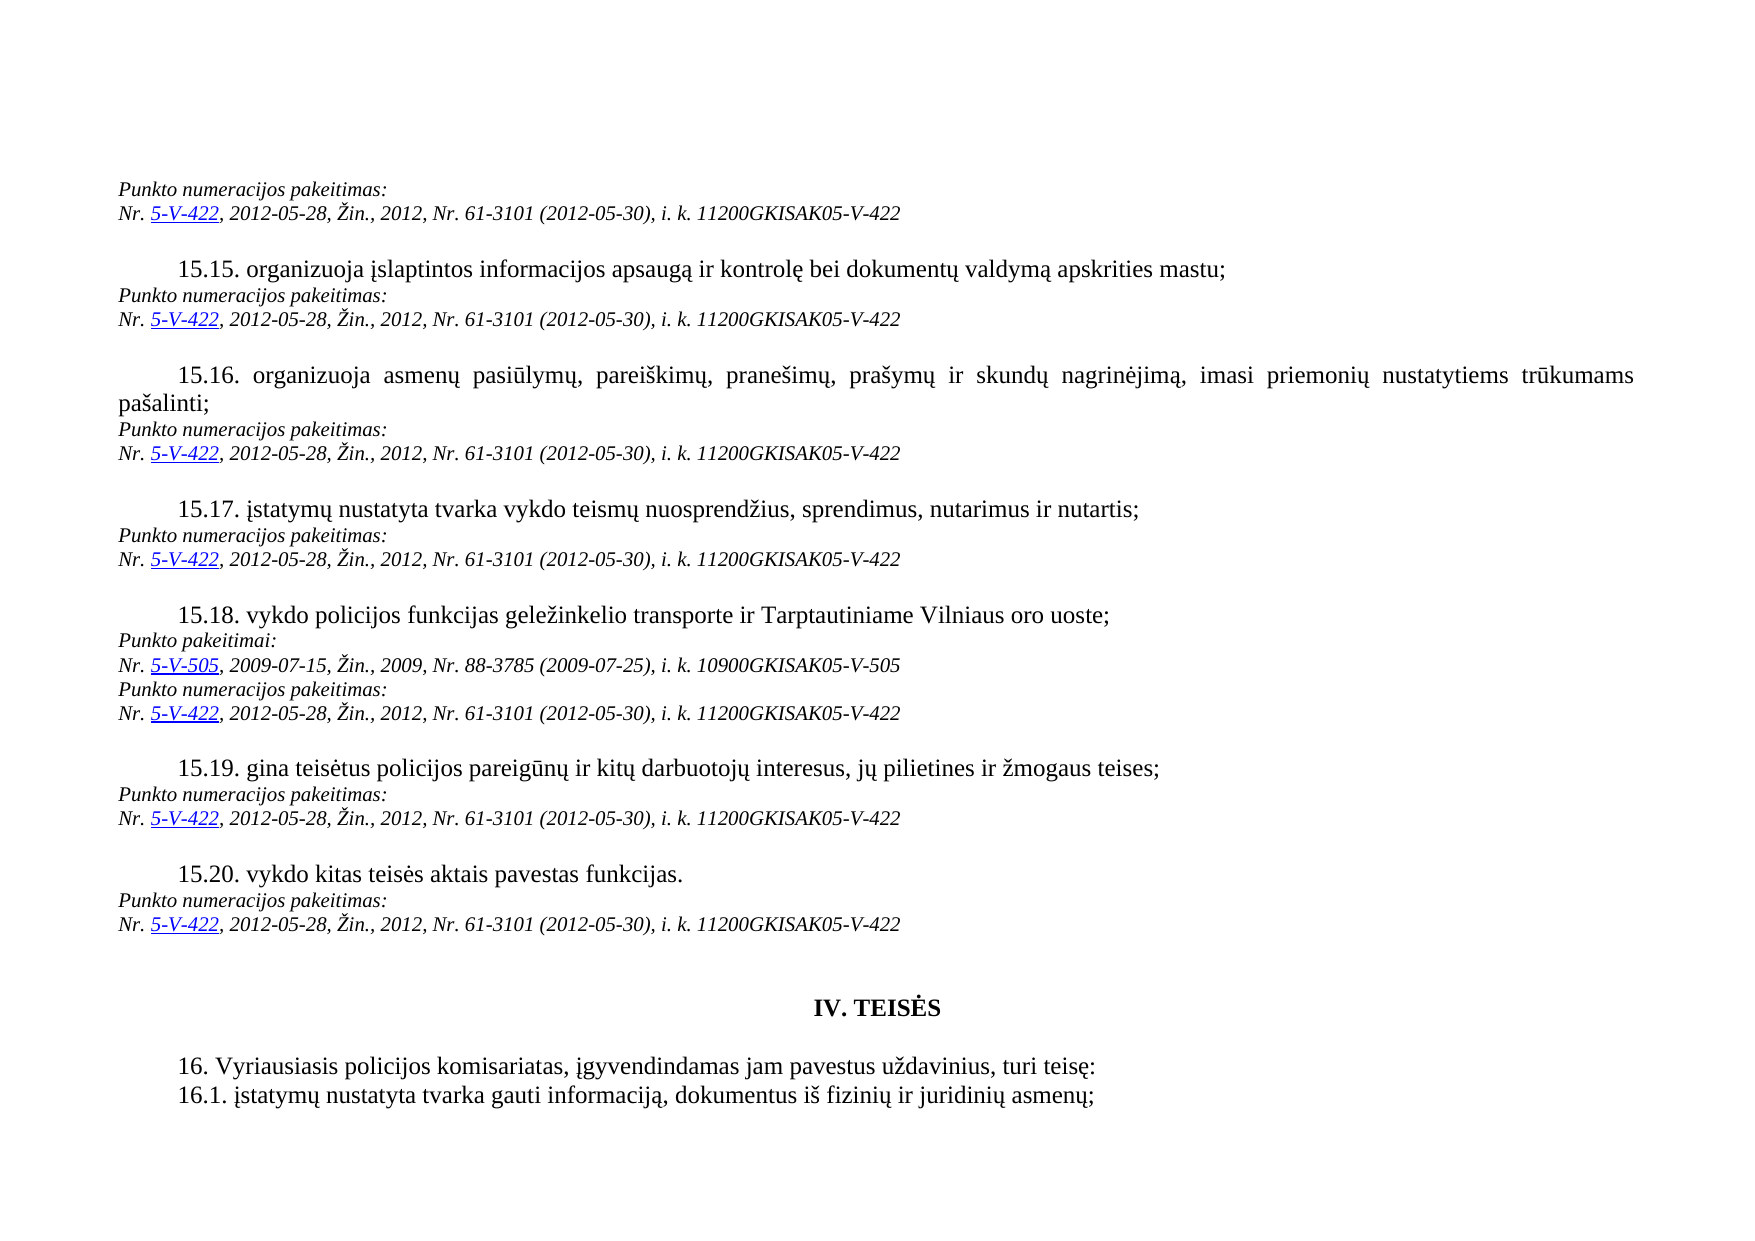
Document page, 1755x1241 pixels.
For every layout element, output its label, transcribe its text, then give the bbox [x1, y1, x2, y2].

text 16.1. įstatymų nustatyta tvarka gauti informaciją, dokumentus iš fizinių ir juridinių asmenų; [118, 1080, 1636, 1108]
text IV. TEISĖS [118, 993, 1636, 1022]
text 15.19. gina teisėtus policijos pareigūnų ir kitų darbuotojų interesus, jų pilietines ir žmogaus teises; [118, 753, 1636, 782]
text Punkto numeracijos pakeitimas: [118, 888, 1636, 912]
text Nr. 5-V-422, 2012-05-28, Žin., 2012, Nr. 61-3101 (2012-05-30), i. k. 11200GKISAK05-V-422 [118, 912, 1636, 936]
text Punkto pakeitimai: [118, 628, 1636, 652]
text Punkto numeracijos pakeitimas: [118, 417, 1636, 441]
text Punkto numeracijos pakeitimas: [118, 283, 1636, 307]
text 16. Vyriausiasis policijos komisariatas, įgyvendindamas jam pavestus uždavinius, turi teisę: [118, 1051, 1636, 1080]
text 15.15. organizuoja įslaptintos informacijos apsaugą ir kontrolę bei dokumentų valdymą apskrities mastu; [118, 254, 1636, 283]
text Nr. 5-V-422, 2012-05-28, Žin., 2012, Nr. 61-3101 (2012-05-30), i. k. 11200GKISAK05-V-422 [118, 441, 1636, 465]
text Punkto numeracijos pakeitimas: [118, 782, 1636, 806]
text 15.20. vykdo kitas teisės aktais pavestas funkcijas. [118, 859, 1636, 888]
text Nr. 5-V-422, 2012-05-28, Žin., 2012, Nr. 61-3101 (2012-05-30), i. k. 11200GKISAK05-V-422 [118, 547, 1636, 571]
text Punkto numeracijos pakeitimas: [118, 177, 1636, 201]
text Nr. 5-V-422, 2012-05-28, Žin., 2012, Nr. 61-3101 (2012-05-30), i. k. 11200GKISAK05-V-422 [118, 307, 1636, 331]
text Nr. 5-V-422, 2012-05-28, Žin., 2012, Nr. 61-3101 (2012-05-30), i. k. 11200GKISAK05-V-422 [118, 201, 1636, 225]
text 15.18. vykdo policijos funkcijas geležinkelio transporte ir Tarptautiniame Vilniaus oro uoste; [118, 600, 1636, 628]
text Nr. 5-V-422, 2012-05-28, Žin., 2012, Nr. 61-3101 (2012-05-30), i. k. 11200GKISAK05-V-422 [118, 701, 1636, 725]
text Nr. 5-V-505, 2009-07-15, Žin., 2009, Nr. 88-3785 (2009-07-25), i. k. 10900GKISAK05-V-505 [118, 652, 1636, 677]
text Nr. 5-V-422, 2012-05-28, Žin., 2012, Nr. 61-3101 (2012-05-30), i. k. 11200GKISAK05-V-422 [118, 806, 1636, 830]
text Punkto numeracijos pakeitimas: [118, 677, 1636, 701]
text 15.16. organizuoja asmenų pasiūlymų, pareiškimų, pranešimų, prašymų ir skundų nagrinėjimą, imasi priemonių nustatytiems trūkumams pašalinti; [118, 360, 1636, 417]
text 15.17. įstatymų nustatyta tvarka vykdo teismų nuosprendžius, sprendimus, nutarimus ir nutartis; [118, 494, 1636, 523]
text Punkto numeracijos pakeitimas: [118, 523, 1636, 547]
